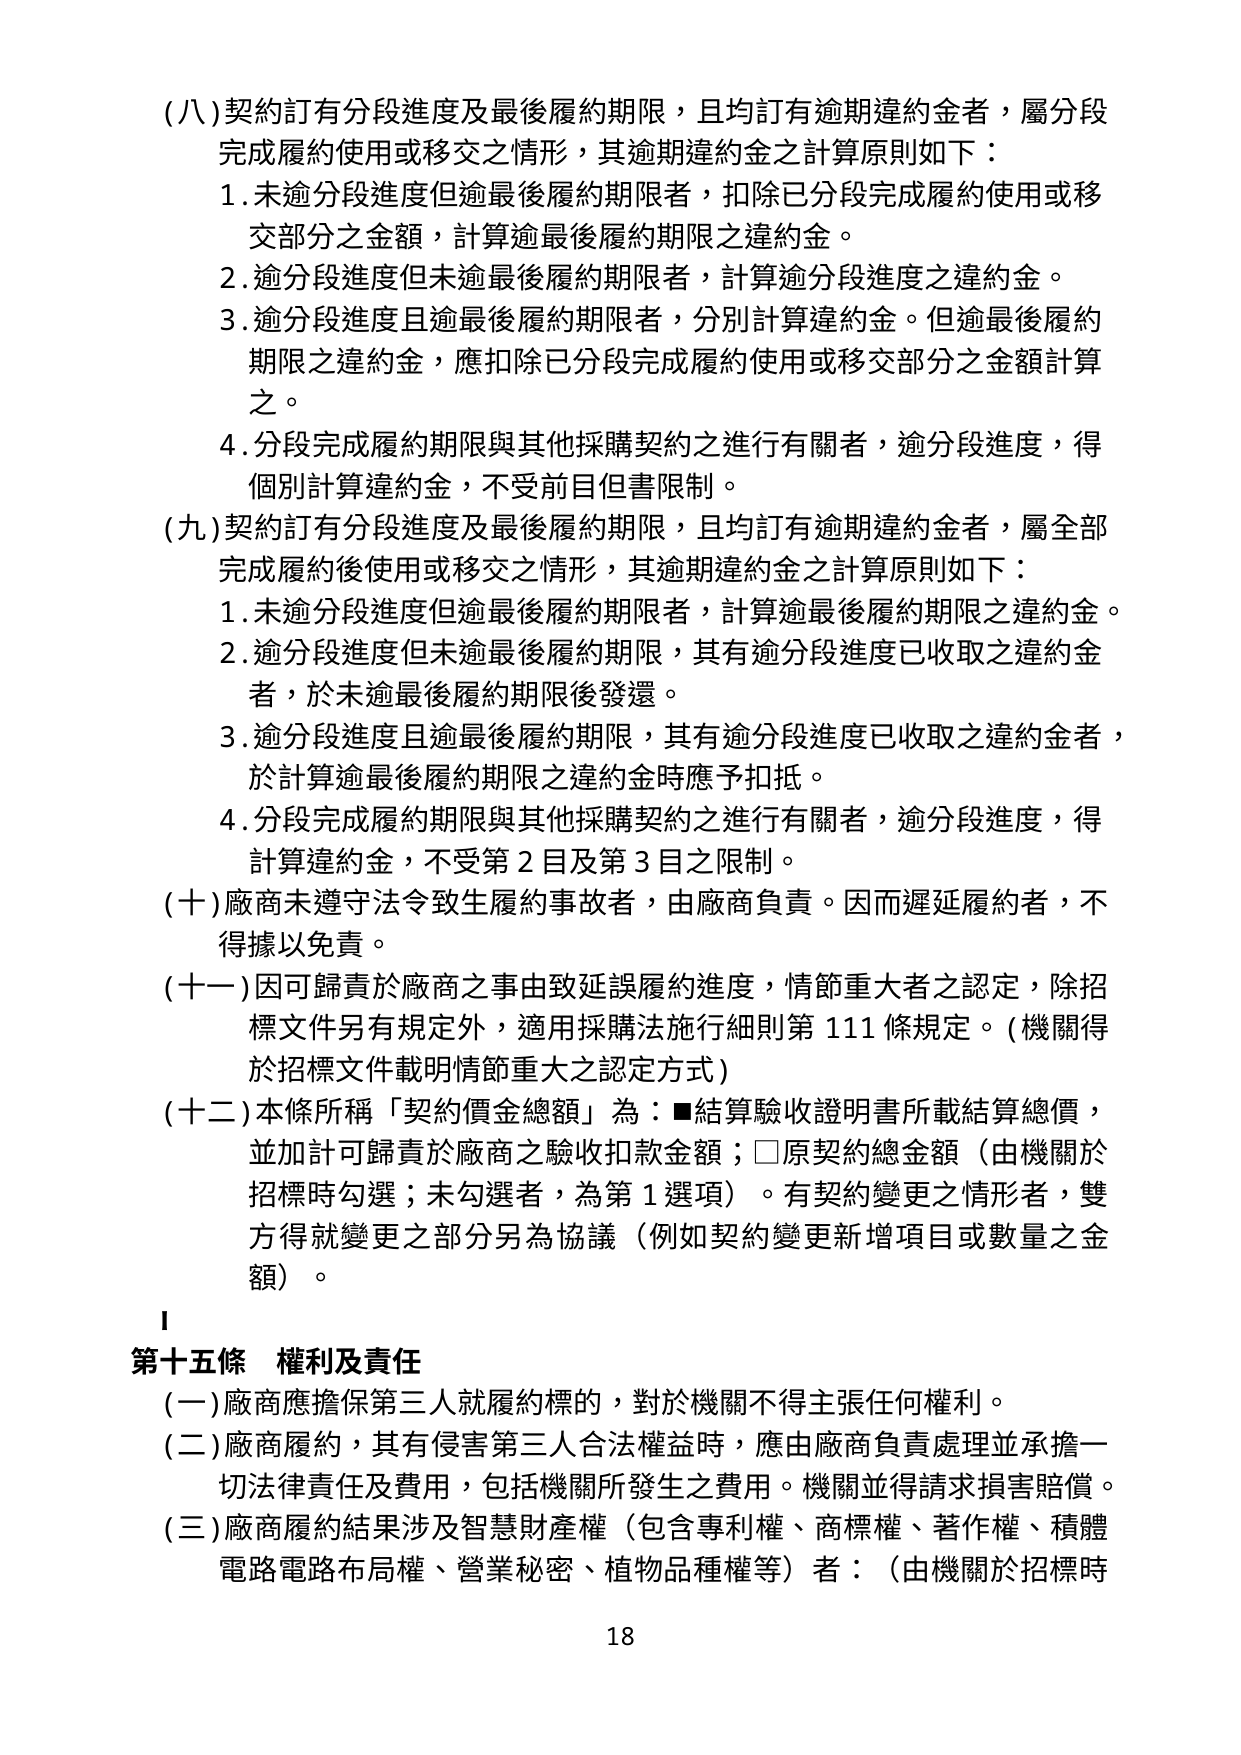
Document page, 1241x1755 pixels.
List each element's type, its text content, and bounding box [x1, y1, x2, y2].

text (二)廠商履約，其有侵害第三人合法權益時，應由廠商負責處理並承擔一切法律責任及費用，包括機關所發生之費用。機關並得請求損害賠償。 [159, 1422, 1110, 1505]
text  [159, 1297, 1110, 1339]
text 2.逾分段進度但未逾最後履約期限，其有逾分段進度已收取之違約金者，於未逾最後履約期限後發還。 [218, 630, 1104, 714]
text 4.分段完成履約期限與其他採購契約之進行有關者，逾分段進度，得計算違約金，不受第2目及第3目之限制。 [218, 797, 1104, 880]
text 1.未逾分段進度但逾最後履約期限者，扣除已分段完成履約使用或移交部分之金額，計算逾最後履約期限之違約金。 [218, 172, 1104, 255]
text 3.逾分段進度且逾最後履約期限，其有逾分段進度已收取之違約金者，於計算逾最後履約期限之違約金時應予扣抵。 [218, 714, 1104, 797]
text (三)廠商履約結果涉及智慧財產權（包含專利權、商標權、著作權、積體電路電路布局權、營業秘密、植物品種權等）者：（由機關於招標時 [159, 1505, 1110, 1589]
text 4.分段完成履約期限與其他採購契約之進行有關者，逾分段進度，得個別計算違約金，不受前目但書限制。 [218, 422, 1104, 505]
text 第十五條 權利及責任 [130, 1339, 1110, 1380]
text (一)廠商應擔保第三人就履約標的，對於機關不得主張任何權利。 [159, 1380, 1110, 1422]
text 2.逾分段進度但未逾最後履約期限者，計算逾分段進度之違約金。 [218, 255, 1104, 297]
text (十)廠商未遵守法令致生履約事故者，由廠商負責。因而遲延履約者，不得據以免責。 [159, 880, 1110, 964]
text (九)契約訂有分段進度及最後履約期限，且均訂有逾期違約金者，屬全部完成履約後使用或移交之情形，其逾期違約金之計算原則如下： [159, 505, 1110, 589]
text (八)契約訂有分段進度及最後履約期限，且均訂有逾期違約金者，屬分段完成履約使用或移交之情形，其逾期違約金之計算原則如下： [159, 89, 1110, 172]
text 3.逾分段進度且逾最後履約期限者，分別計算違約金。但逾最後履約期限之違約金，應扣除已分段完成履約使用或移交部分之金額計算之。 [218, 297, 1104, 422]
text 1.未逾分段進度但逾最後履約期限者，計算逾最後履約期限之違約金。 [218, 589, 1104, 630]
text (十二)本條所稱「契約價金總額」為：結算驗收證明書所載結算總價，並加計可歸責於廠商之驗收扣款金額；□原契約總金額（由機關於招標時勾選；未勾選者，為第1選項）。有契約變更之情形者，雙方得就變更之部分另為協議（例如契約變更新增項目或數量之金額）。 [159, 1089, 1110, 1297]
text (十一)因可歸責於廠商之事由致延誤履約進度，情節重大者之認定，除招標文件另有規定外，適用採購法施行細則第111條規定。(機關得於招標文件載明情節重大之認定方式) [159, 964, 1110, 1089]
